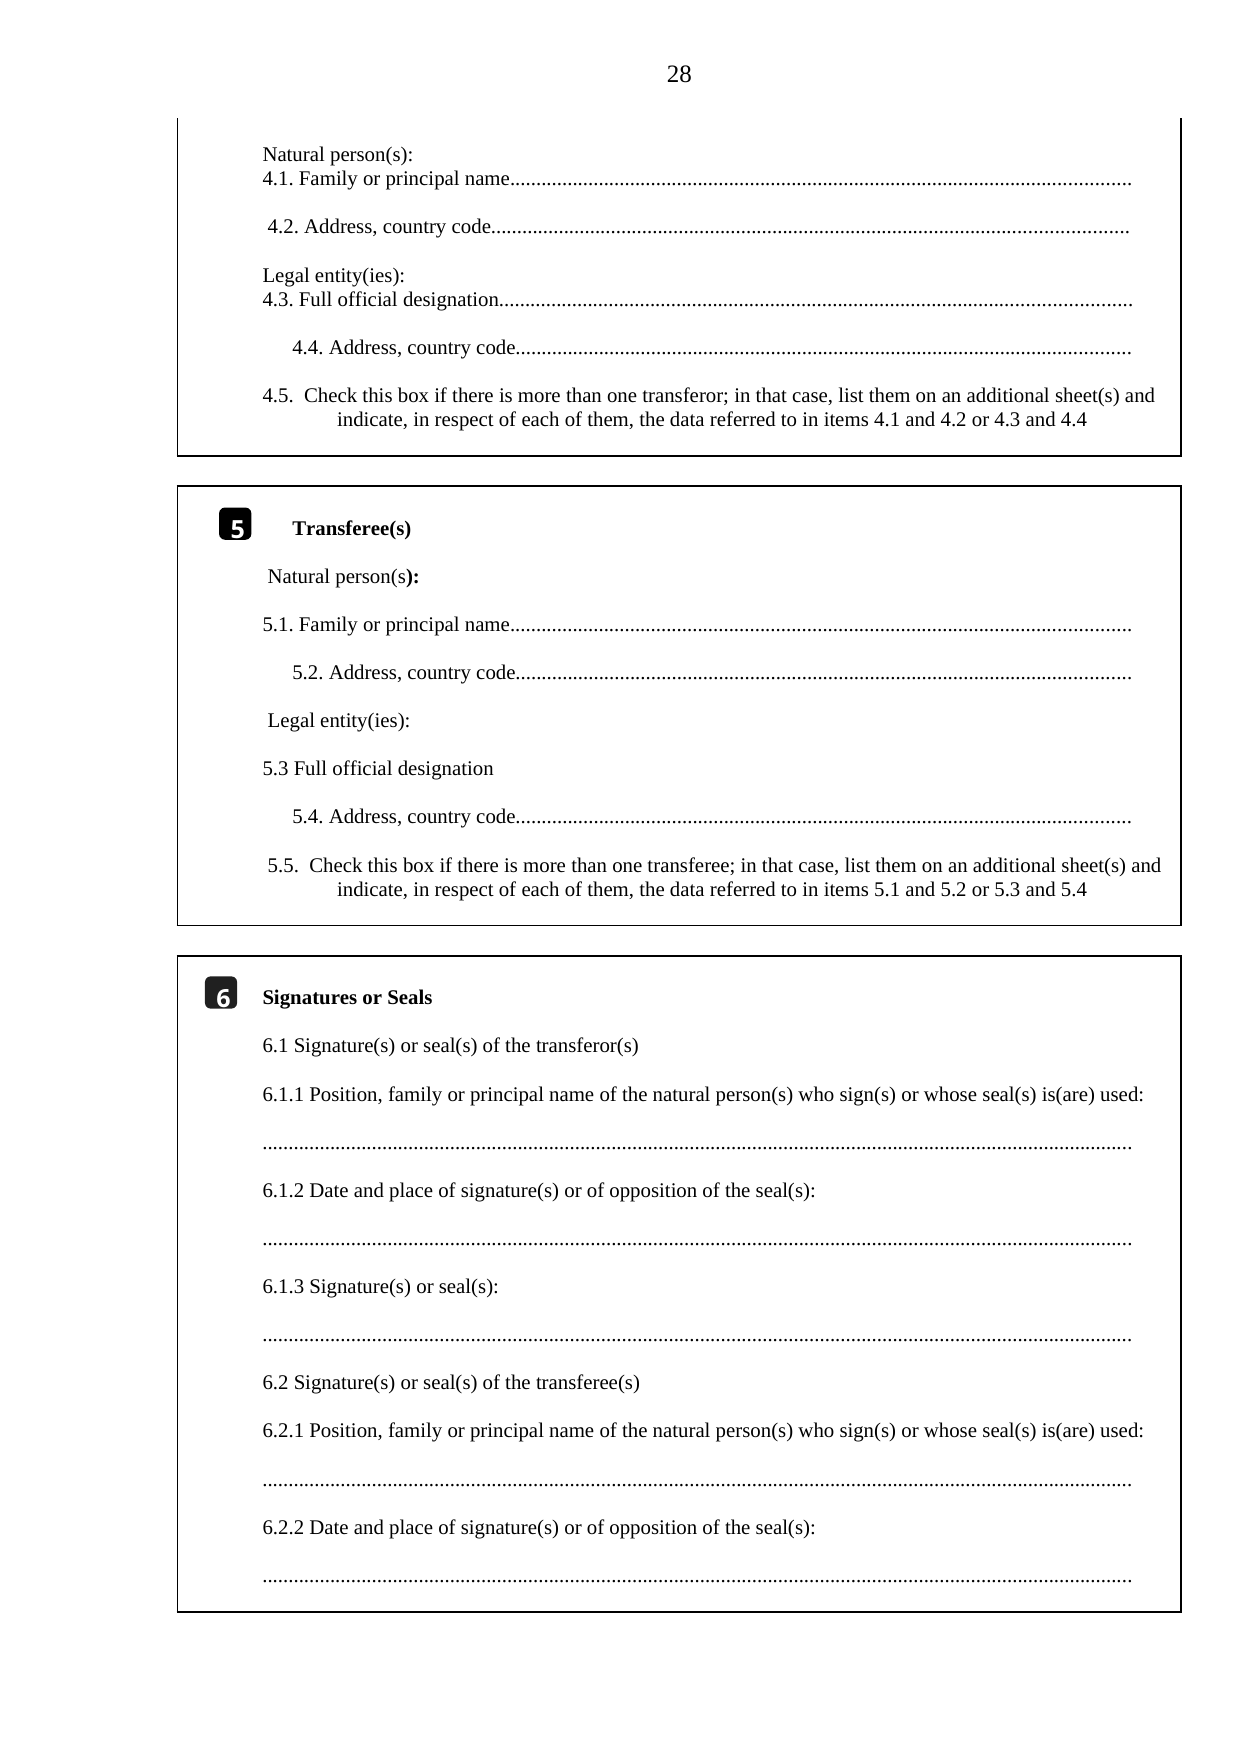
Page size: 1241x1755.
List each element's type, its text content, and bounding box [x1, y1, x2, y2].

table_cell Legal entity(ies): 4.3. Full official designation [178, 263, 1180, 335]
table_header Signatures or Seals 6.1 Signature(s) or seal(s) of the transferor(s) 6.1.1 Position, family or principal name of the natural person(s) who sign(s) or whose seal(s) is(are) used: 6.1.2 Date and place of signature(s) or of opposition of the seal(s): 6.1.3 Signature(s) or seal(s): 6.2 Signature(s) or seal(s) of the transferee(s) 6.2.1 Position, family or principal name of the natural person(s) who sign(s) or whose seal(s) is(are) used: 6.2.2 Date and place of signature(s) or of opposition of the seal(s): 6.2.3 Signature(s) or seal(s): 6.3 Check this box if there is more than one transferor or transferee; in that case, list them on an additional sheet(s) and indicate, in respect of each of them, the data referred to in items 6.1.1, 6.1.2, 6.1.3 and 6.2.1, 6.2.2, 6.2.3 [178, 957, 1180, 1611]
table_cell [178, 804, 202, 852]
table_cell Natural person(s): 4.1. Family or principal name [178, 118, 1180, 214]
table_cell [202, 516, 222, 540]
table_cell [178, 660, 202, 708]
table_cell Legal entity(ies): 5.3 Full official designation [178, 708, 1180, 804]
table_cell 5.2. Address, country code [202, 660, 1180, 708]
table_header [202, 487, 1180, 516]
table_cell 5.5. Check this box if there is more than one transferee; in that case, list them on an additional sheet(s) and indicate, in respect of each of them, the data referred to in items 5.1 and 5.2 or 5.3 and 5.4 [178, 853, 1180, 925]
table_cell Transferee(s) [249, 516, 1180, 540]
table_cell 4.5. Check this box if there is more than one transferor; in that case, list them on an additional sheet(s) and indicate, in respect of each of them, the data referred to in items 4.1 and 4.2 or 4.3 and 4.4 [178, 383, 1180, 455]
table_cell 5.4. Address, country code [202, 804, 1180, 852]
table_cell [178, 516, 202, 540]
table_header [178, 487, 202, 516]
table_cell 4.2. Address, country code [178, 214, 1180, 262]
table_cell [178, 335, 202, 383]
table_cell [178, 540, 1180, 564]
table_cell 4.4. Address, country code [202, 335, 1180, 383]
table_cell Natural person(s): 5.1. Family or principal name [178, 564, 1180, 660]
